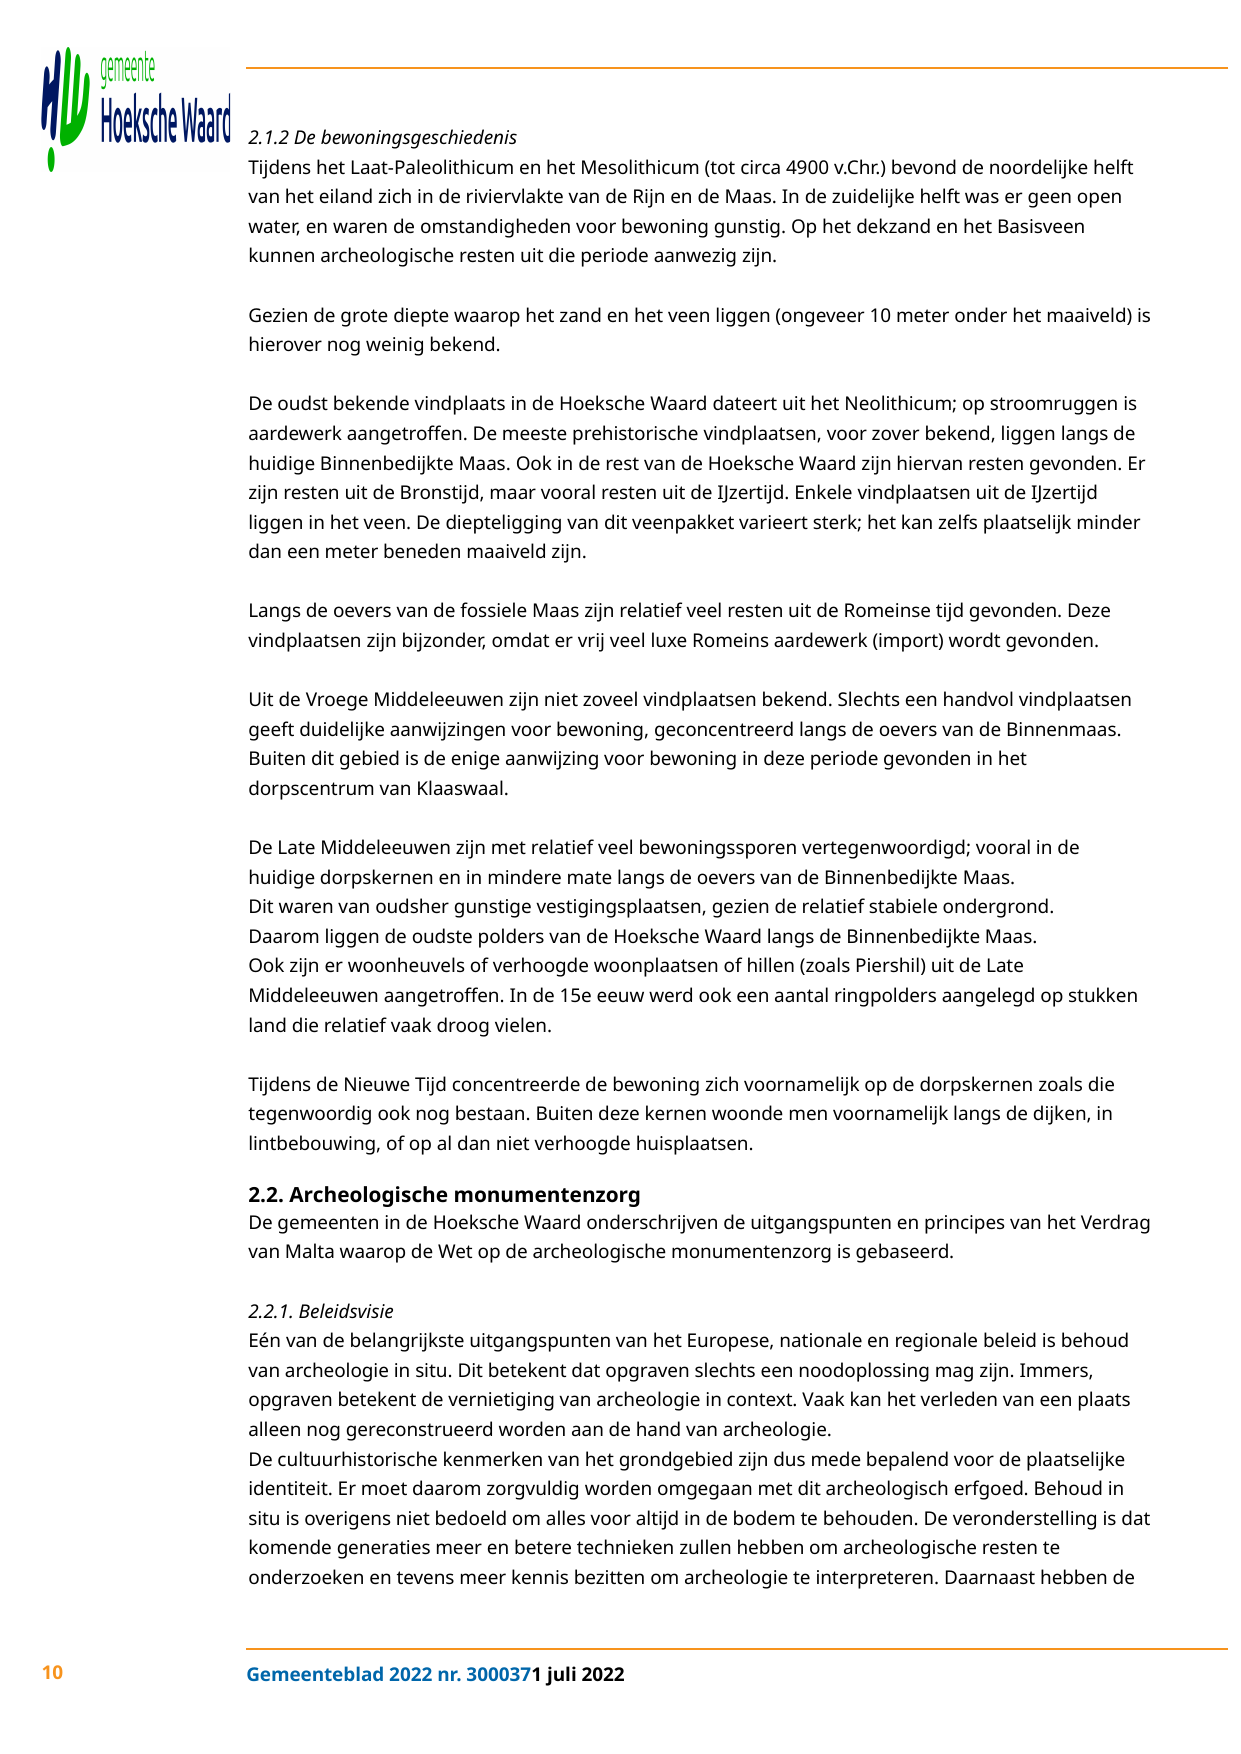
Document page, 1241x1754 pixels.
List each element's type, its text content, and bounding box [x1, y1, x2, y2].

text Langs de oevers van de fossiele Maas zijn relatief veel resten uit de Romeinse tijd gevonden. Deze vindplaatsen zijn bijzonder, omdat er vrij veel luxe Romeins aardewerk (import) wordt gevonden. [248, 598, 1152, 653]
text Eén van de belangrijkste uitgangspunten van het Europese, nationale en regionale beleid is behoud van archeologie in situ. Dit betekent dat opgraven slechts een noodoplossing mag zijn. Immers, opgraven betekent de vernietiging van archeologie in context. Vaak kan het verleden van een plaats alleen nog gereconstrueerd worden aan de hand van archeologie. [248, 1327, 1152, 1442]
picture [41, 47, 231, 172]
text Uit de Vroege Middeleeuwen zijn niet zoveel vindplaatsen bekend. Slechts een handvol vindplaatsen geeft duidelijke aanwijzingen voor bewoning, geconcentreerd langs de oevers van de Binnenmaas. Buiten dit gebied is de enige aanwijzing voor bewoning in deze periode gevonden in het dorpscentrum van Klaaswaal. [248, 686, 1152, 801]
text Daarom liggen de oudste polders van de Hoeksche Waard langs de Binnenbedijkte Maas. [248, 923, 1152, 949]
text Gezien de grote diepte waarop het zand en het veen liggen (ongeveer 10 meter onder het maaiveld) is hierover nog weinig bekend. [248, 302, 1152, 357]
text 2.1.2 De bewoningsgeschiedenis [248, 124, 1152, 150]
text Tijdens het Laat-Paleolithicum en het Mesolithicum (tot circa 4900 v.Chr.) bevond de noordelijke helft van het eiland zich in de riviervlakte van de Rijn en de Maas. In de zuidelijke helft was er geen open water, en waren de omstandigheden voor bewoning gunstig. Op het dekzand en het Basisveen kunnen archeologische resten uit die periode aanwezig zijn. [248, 154, 1152, 268]
text Ook zijn er woonheuvels of verhoogde woonplaatsen of hillen (zoals Piershil) uit de Late Middeleeuwen aangetroffen. In de 15e eeuw werd ook een aantal ringpolders aangelegd op stukken land die relatief vaak droog vielen. [248, 953, 1152, 1038]
text 2.2. Archeologische monumentenzorg [248, 1181, 1152, 1209]
text Tijdens de Nieuwe Tijd concentreerde de bewoning zich voornamelijk op de dorpskernen zoals die tegenwoordig ook nog bestaan. Buiten deze kernen woonde men voornamelijk langs de dijken, in lintbebouwing, of op al dan niet verhoogde huisplaatsen. [248, 1071, 1152, 1156]
text De oudst bekende vindplaats in de Hoeksche Waard dateert uit het Neolithicum; op stroomruggen is aardewerk aangetroffen. De meeste prehistorische vindplaatsen, voor zover bekend, liggen langs de huidige Binnenbedijkte Maas. Ook in de rest van de Hoeksche Waard zijn hiervan resten gevonden. Er zijn resten uit de Bronstijd, maar vooral resten uit de IJzertijd. Enkele vindplaatsen uit de IJzertijd liggen in het veen. De diepteligging van dit veenpakket varieert sterk; het kan zelfs plaatselijk minder dan een meter beneden maaiveld zijn. [248, 391, 1152, 564]
text De gemeenten in de Hoeksche Waard onderschrijven de uitgangspunten en principes van het Verdrag van Malta waarop de Wet op de archeologische monumentenzorg is gebaseerd. [248, 1209, 1152, 1264]
text Dit waren van oudsher gunstige vestigingsplaatsen, gezien de relatief stabiele ondergrond. [248, 893, 1152, 919]
text De cultuurhistorische kenmerken van het grondgebied zijn dus mede bepalend voor de plaatselijke identiteit. Er moet daarom zorgvuldig worden omgegaan met dit archeologisch erfgoed. Behoud in situ is overigens niet bedoeld om alles voor altijd in de bodem te behouden. De veronderstelling is dat komende generaties meer en betere technieken zullen hebben om archeologische resten te onderzoeken en tevens meer kennis bezitten om archeologie te interpreteren. Daarnaast hebben de [248, 1446, 1152, 1590]
text 2.2.1. Beleidsvisie [248, 1298, 1152, 1323]
text De Late Middeleeuwen zijn met relatief veel bewoningssporen vertegenwoordigd; vooral in de huidige dorpskernen en in mindere mate langs de oevers van de Binnenbedijkte Maas. [248, 834, 1152, 890]
